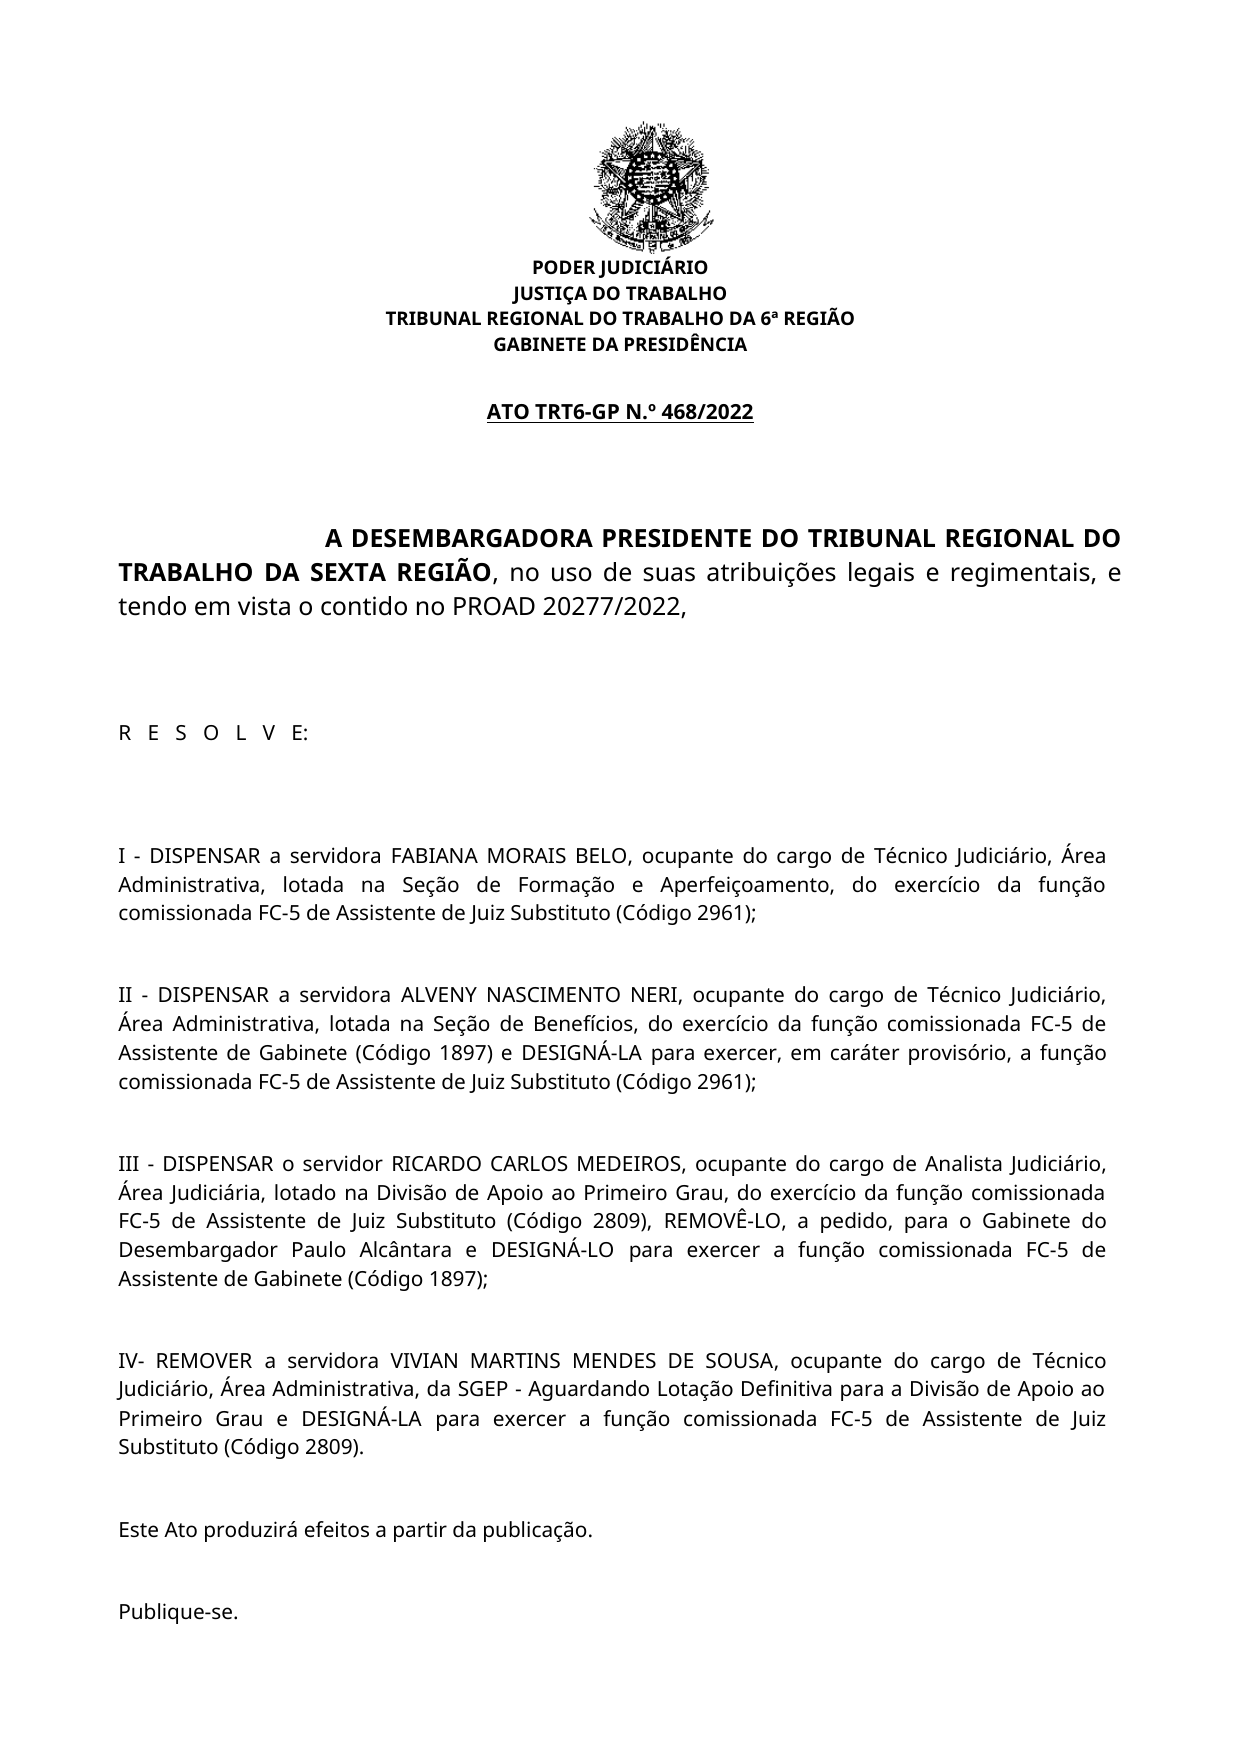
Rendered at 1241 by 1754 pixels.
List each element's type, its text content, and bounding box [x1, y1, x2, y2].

text ATO TRT6-GP N.º 468/2022 [118, 397, 1122, 426]
text IV- REMOVER a servidora VIVIAN MARTINS MENDES DE SOUSA, ocupante do cargo de Técnico Judiciário, Área Administrativa, da SGEP - Aguardando Lotação Definitiva para a Divisão de Apoio ao Primeiro Grau e DESIGNÁ-LA para exercer a função comissionada FC-5 de Assistente de Juiz Substituto (Código 2809). [118, 1346, 1107, 1461]
text A DESEMBARGADORA PRESIDENTE DO TRIBUNAL REGIONAL DO TRABALHO DA SEXTA REGIÃO, no uso de suas atribuições legais e regimentais, e tendo em vista o contido no PROAD 20277/2022, [118, 521, 1122, 623]
text I - DISPENSAR a servidora FABIANA MORAIS BELO, ocupante do cargo de Técnico Judiciário, Área Administrativa, lotada na Seção de Formação e Aperfeiçoamento, do exercício da função comissionada FC-5 de Assistente de Juiz Substituto (Código 2961); [118, 842, 1107, 927]
text R E S O L V E: [118, 718, 1107, 747]
text TRIBUNAL REGIONAL DO TRABALHO DA 6ª REGIÃO [118, 306, 1122, 331]
text PODER JUDICIÁRIO [118, 254, 1122, 280]
picture [587, 118, 717, 255]
text III - DISPENSAR o servidor RICARDO CARLOS MEDEIROS, ocupante do cargo de Analista Judiciário, Área Judiciária, lotado na Divisão de Apoio ao Primeiro Grau, do exercício da função comissionada FC-5 de Assistente de Juiz Substituto (Código 2809), REMOVÊ-LO, a pedido, para o Gabinete do Desembargador Paulo Alcântara e DESIGNÁ-LO para exercer a função comissionada FC-5 de Assistente de Gabinete (Código 1897); [118, 1149, 1107, 1292]
text GABINETE DA PRESIDÊNCIA [118, 331, 1122, 357]
text II - DISPENSAR a servidora ALVENY NASCIMENTO NERI, ocupante do cargo de Técnico Judiciário, Área Administrativa, lotada na Seção de Benefícios, do exercício da função comissionada FC-5 de Assistente de Gabinete (Código 1897) e DESIGNÁ-LA para exercer, em caráter provisório, a função comissionada FC-5 de Assistente de Juiz Substituto (Código 2961); [118, 981, 1107, 1095]
text Este Ato produzirá efeitos a partir da publicação. [118, 1515, 1107, 1543]
subtitle JUSTIÇA DO TRABALHO [118, 280, 1122, 306]
text Publique-se. [118, 1597, 1107, 1625]
